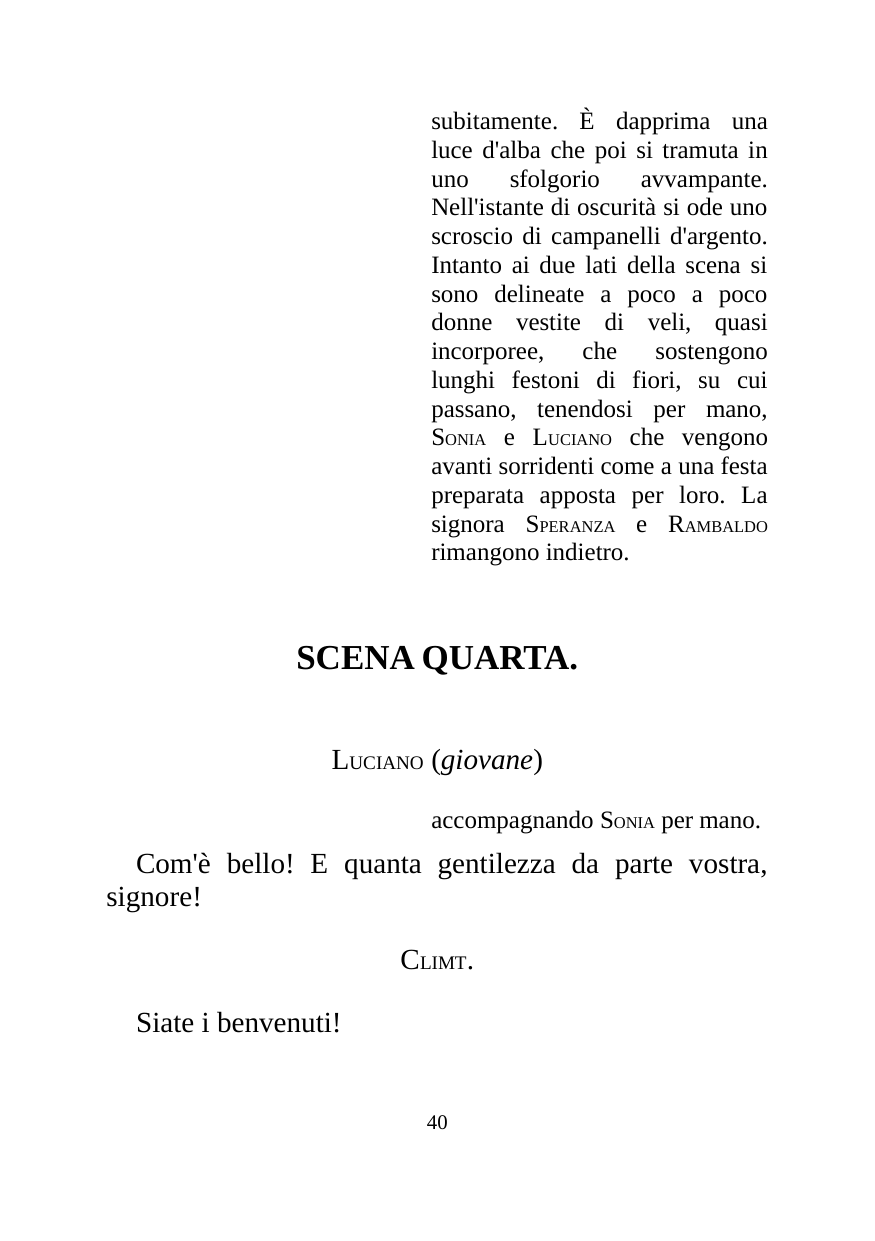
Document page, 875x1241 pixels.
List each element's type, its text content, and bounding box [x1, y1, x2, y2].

subtitle SCENA QUARTA. [106, 637, 768, 677]
text subitamente. È dapprima una luce d'alba che poi si tramuta in uno sfolgorio avvampante. Nell'istante di oscurità si ode uno scroscio di campanelli d'argento. Intanto ai due lati della scena si sono delineate a poco a poco donne vestite di veli, quasi incorporee, che sostengono lunghi festoni di fiori, su cui passano, tenendosi per mano, Sonia e Luciano che vengono avanti sorridenti come a una festa preparata apposta per loro. La signora Speranza e Rambaldo rimangono indietro. [431, 106, 768, 566]
text Com'è bello! E quanta gentilezza da parte vostra, signore! [106, 846, 768, 913]
text Climt. [106, 942, 768, 976]
text accompagnando Sonia per mano. [431, 805, 768, 834]
text Luciano (giovane) [106, 742, 768, 776]
text Siate i benvenuti! [106, 1005, 768, 1039]
